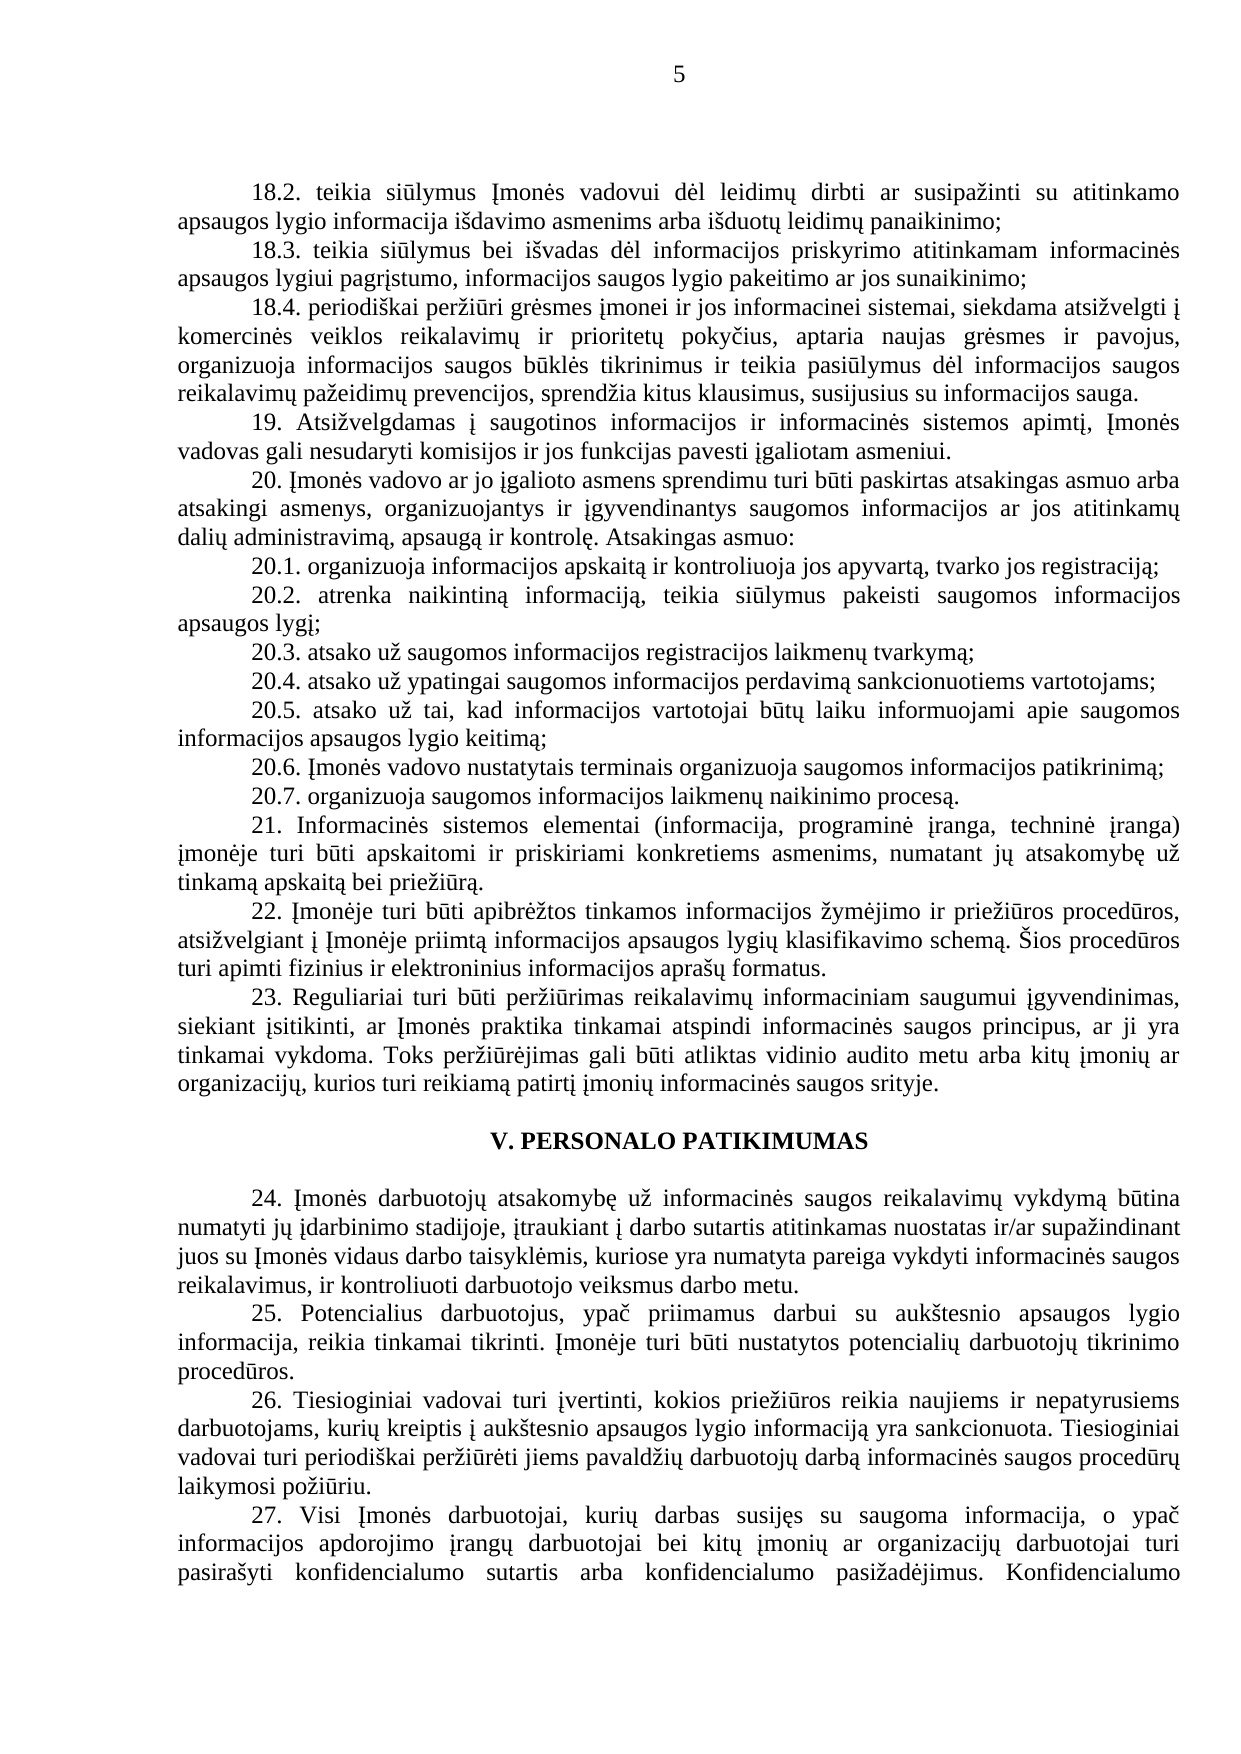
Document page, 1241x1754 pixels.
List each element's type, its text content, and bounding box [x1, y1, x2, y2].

text 22. Įmonėje turi būti apibrėžtos tinkamos informacijos žymėjimo ir priežiūros procedūros, atsižvelgiant į Įmonėje priimtą informacijos apsaugos lygių klasifikavimo schemą. Šios procedūros turi apimti fizinius ir elektroninius informacijos aprašų formatus. [177, 896, 1181, 982]
text 18.2. teikia siūlymus Įmonės vadovui dėl leidimų dirbti ar susipažinti su atitinkamo apsaugos lygio informacija išdavimo asmenims arba išduotų leidimų panaikinimo; [177, 177, 1181, 235]
text 20.2. atrenka naikintiną informaciją, teikia siūlymus pakeisti saugomos informacijos apsaugos lygį; [177, 580, 1181, 637]
text 19. Atsižvelgdamas į saugotinos informacijos ir informacinės sistemos apimtį, Įmonės vadovas gali nesudaryti komisijos ir jos funkcijas pavesti įgaliotam asmeniui. [177, 407, 1181, 465]
text 20.5. atsako už tai, kad informacijos vartotojai būtų laiku informuojami apie saugomos informacijos apsaugos lygio keitimą; [177, 695, 1181, 752]
text 21. Informacinės sistemos elementai (informacija, programinė įranga, techninė įranga) įmonėje turi būti apskaitomi ir priskiriami konkretiems asmenims, numatant jų atsakomybę už tinkamą apskaitą bei priežiūrą. [177, 810, 1181, 896]
text 18.3. teikia siūlymus bei išvadas dėl informacijos priskyrimo atitinkamam informacinės apsaugos lygiui pagrįstumo, informacijos saugos lygio pakeitimo ar jos sunaikinimo; [177, 235, 1181, 292]
text 26. Tiesioginiai vadovai turi įvertinti, kokios priežiūros reikia naujiems ir nepatyrusiems darbuotojams, kurių kreiptis į aukštesnio apsaugos lygio informaciją yra sankcionuota. Tiesioginiai vadovai turi periodiškai peržiūrėti jiems pavaldžių darbuotojų darbą informacinės saugos procedūrų laikymosi požiūriu. [177, 1385, 1181, 1500]
text 20.4. atsako už ypatingai saugomos informacijos perdavimą sankcionuotiems vartotojams; [177, 666, 1181, 695]
text 20.3. atsako už saugomos informacijos registracijos laikmenų tvarkymą; [177, 637, 1181, 666]
text 20.1. organizuoja informacijos apskaitą ir kontroliuoja jos apyvartą, tvarko jos registraciją; [177, 551, 1181, 580]
text 24. Įmonės darbuotojų atsakomybę už informacinės saugos reikalavimų vykdymą būtina numatyti jų įdarbinimo stadijoje, įtraukiant į darbo sutartis atitinkamas nuostatas ir/ar supažindinant juos su Įmonės vidaus darbo taisyklėmis, kuriose yra numatyta pareiga vykdyti informacinės saugos reikalavimus, ir kontroliuoti darbuotojo veiksmus darbo metu. [177, 1183, 1181, 1298]
text 25. Potencialius darbuotojus, ypač priimamus darbui su aukštesnio apsaugos lygio informacija, reikia tinkamai tikrinti. Įmonėje turi būti nustatytos potencialių darbuotojų tikrinimo procedūros. [177, 1298, 1181, 1385]
text 20.7. organizuoja saugomos informacijos laikmenų naikinimo procesą. [177, 781, 1181, 810]
text 23. Reguliariai turi būti peržiūrimas reikalavimų informaciniam saugumui įgyvendinimas, siekiant įsitikinti, ar Įmonės praktika tinkamai atspindi informacinės saugos principus, ar ji yra tinkamai vykdoma. Toks peržiūrėjimas gali būti atliktas vidinio audito metu arba kitų įmonių ar organizacijų, kurios turi reikiamą patirtį įmonių informacinės saugos srityje. [177, 982, 1181, 1097]
text 18.4. periodiškai peržiūri grėsmes įmonei ir jos informacinei sistemai, siekdama atsižvelgti į komercinės veiklos reikalavimų ir prioritetų pokyčius, aptaria naujas grėsmes ir pavojus, organizuoja informacijos saugos būklės tikrinimus ir teikia pasiūlymus dėl informacijos saugos reikalavimų pažeidimų prevencijos, sprendžia kitus klausimus, susijusius su informacijos sauga. [177, 292, 1181, 407]
text 20.6. Įmonės vadovo nustatytais terminais organizuoja saugomos informacijos patikrinimą; [177, 752, 1181, 781]
text 27. Visi Įmonės darbuotojai, kurių darbas susijęs su saugoma informacija, o ypač informacijos apdorojimo įrangų darbuotojai bei kitų įmonių ar organizacijų darbuotojai turi pasirašyti konfidencialumo sutartis arba konfidencialumo pasižadėjimus. Konfidencialumo [177, 1500, 1181, 1586]
text 20. Įmonės vadovo ar jo įgalioto asmens sprendimu turi būti paskirtas atsakingas asmuo arba atsakingi asmenys, organizuojantys ir įgyvendinantys saugomos informacijos ar jos atitinkamų dalių administravimą, apsaugą ir kontrolę. Atsakingas asmuo: [177, 465, 1181, 551]
text V. PERSONALO PATIKIMUMAS [177, 1126, 1181, 1155]
